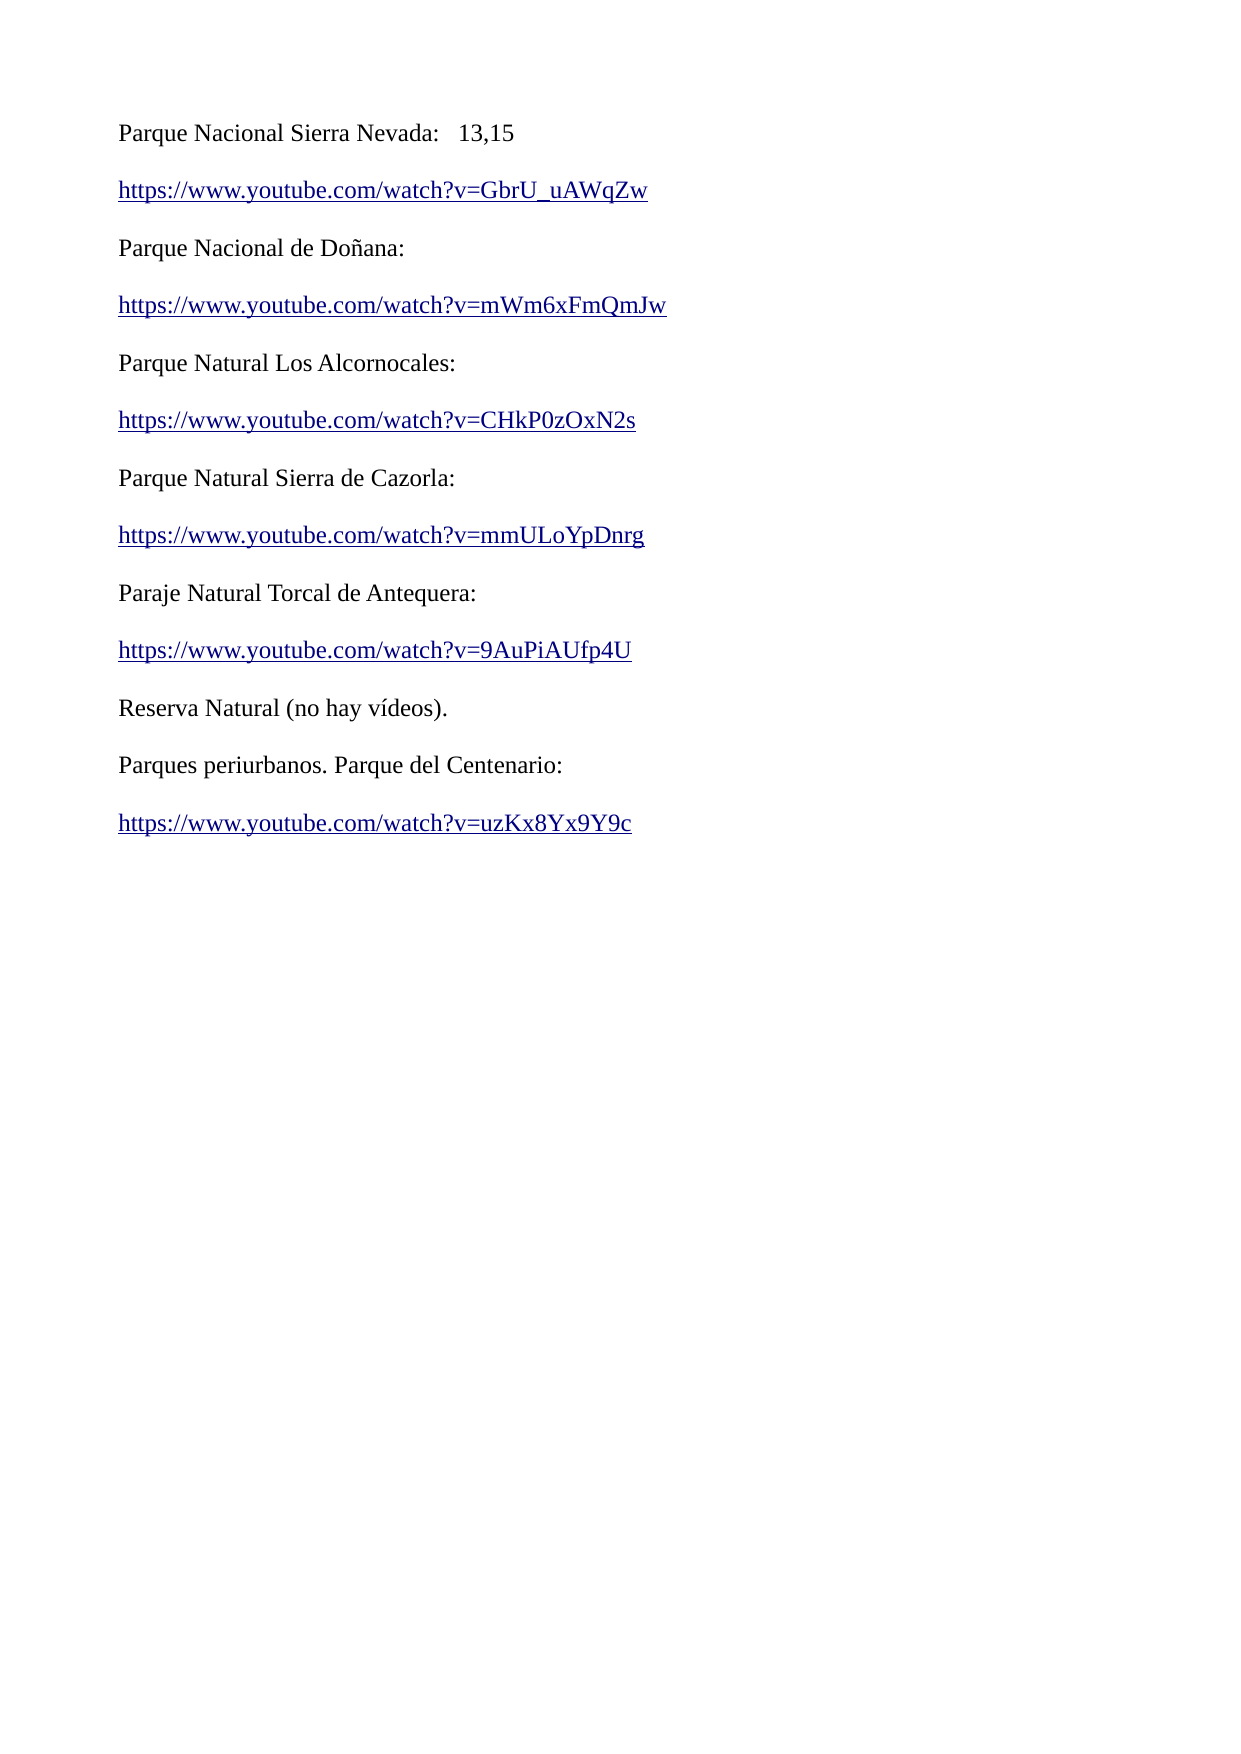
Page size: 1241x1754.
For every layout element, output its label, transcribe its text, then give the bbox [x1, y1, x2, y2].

text https://www.youtube.com/watch?v=mWm6xFmQmJw [118, 291, 1122, 319]
text https://www.youtube.com/watch?v=uzKx8Yx9Y9c [118, 808, 1122, 837]
text Parque Nacional Sierra Nevada: 13,15 [118, 118, 1122, 147]
text Parque Nacional de Doñana: [118, 233, 1122, 262]
text Parques periurbanos. Parque del Centenario: [118, 751, 1122, 779]
text Parque Natural Los Alcornocales: [118, 348, 1122, 377]
text https://www.youtube.com/watch?v=CHkP0zOxN2s [118, 406, 1122, 434]
text Reserva Natural (no hay vídeos). [118, 693, 1122, 722]
text https://www.youtube.com/watch?v=mmULoYpDnrg [118, 521, 1122, 549]
text Parque Natural Sierra de Cazorla: [118, 463, 1122, 492]
text https://www.youtube.com/watch?v=9AuPiAUfp4U [118, 636, 1122, 664]
text https://www.youtube.com/watch?v=GbrU_uAWqZw [118, 176, 1122, 204]
text Paraje Natural Torcal de Antequera: [118, 578, 1122, 607]
